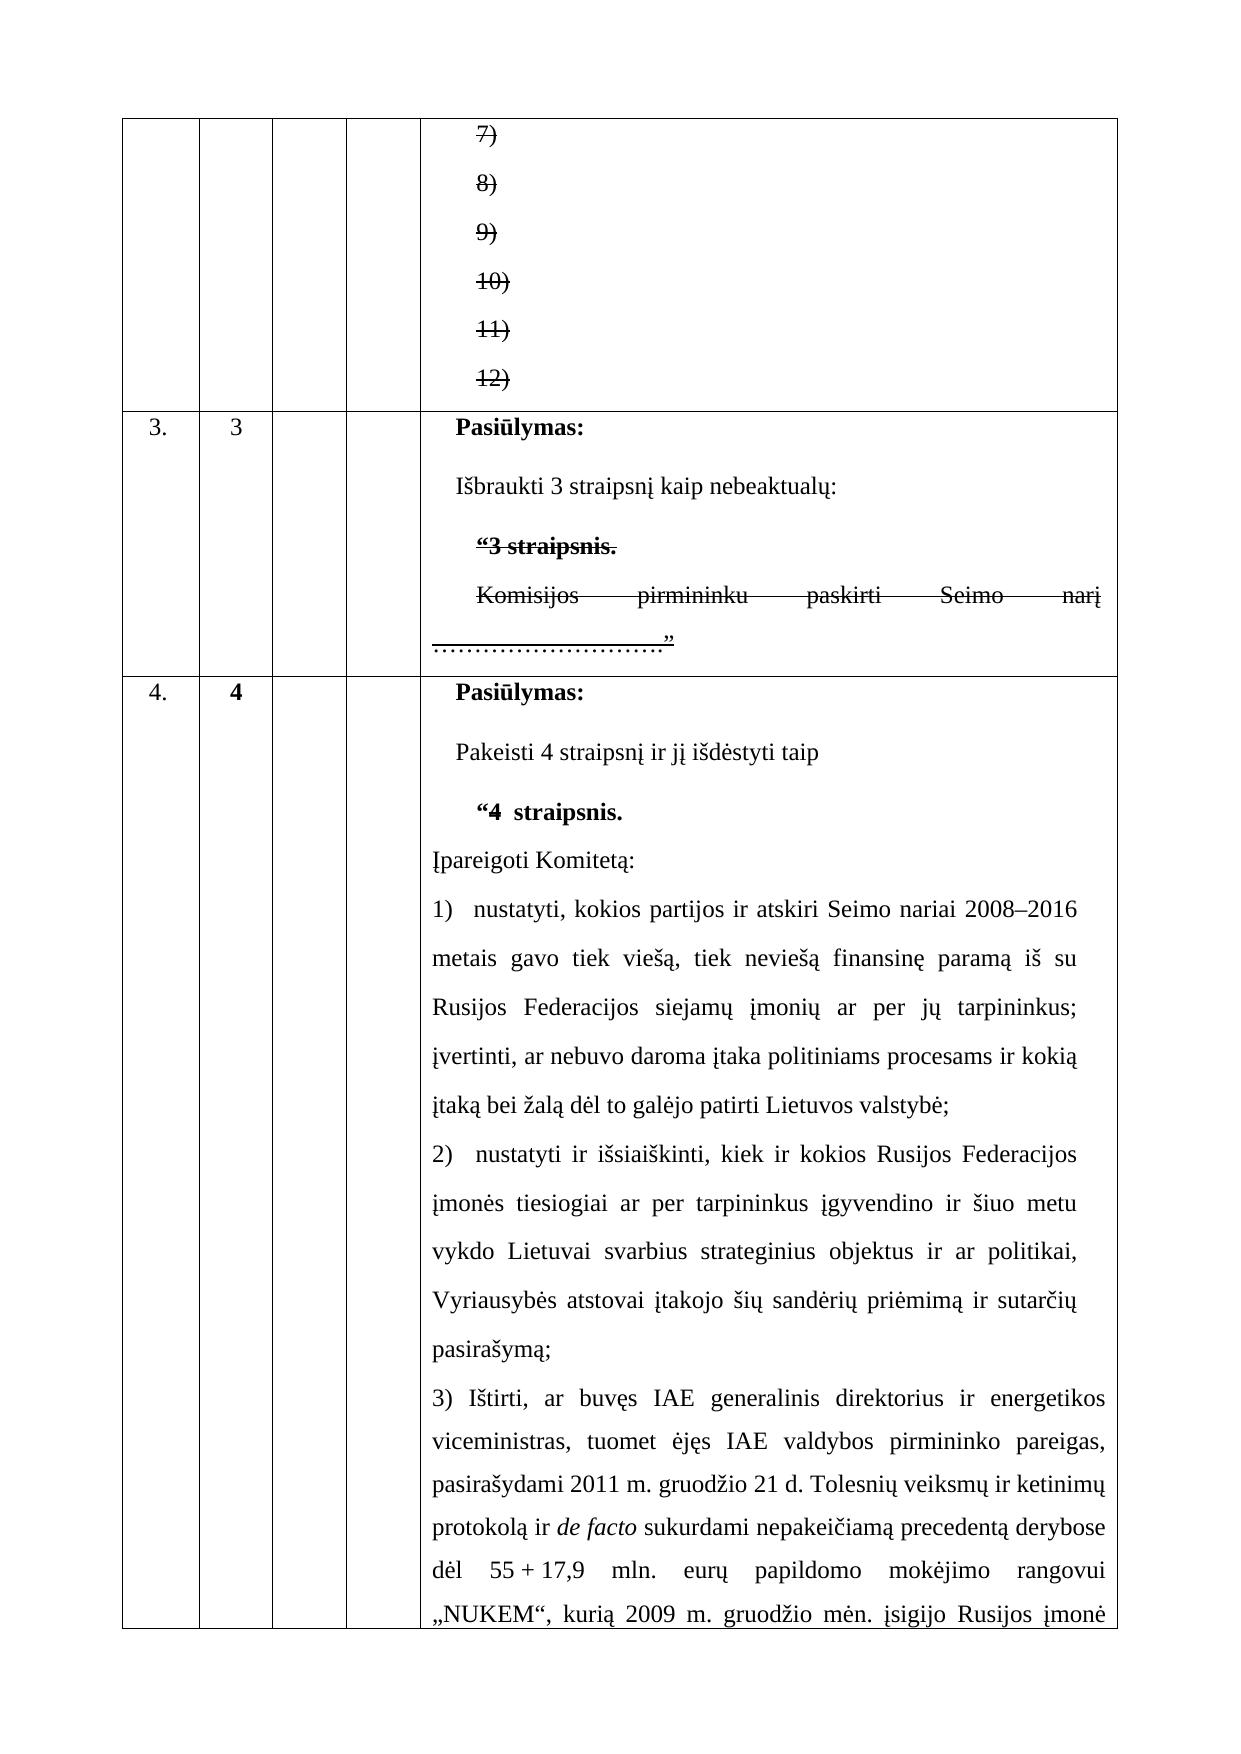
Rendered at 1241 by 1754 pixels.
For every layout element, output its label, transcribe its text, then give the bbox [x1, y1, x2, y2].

table_cell [273, 119, 346, 411]
table_cell [347, 119, 420, 411]
table_cell [347, 677, 420, 1627]
table_cell Pasiūlymas: Išbraukti 3 straipsnį kaip nebeaktualų: “3 straipsnis. Komisijos pirmininku paskirti Seimo narį ……………………….” [421, 412, 1117, 676]
table_cell [123, 119, 199, 411]
table_cell 4 [200, 677, 272, 1627]
table_cell [273, 677, 346, 1627]
table_cell Pasiūlymas: Pakeisti 4 straipsnį ir jį išdėstyti taip “4 straipsnis. Įpareigoti Komitetą: 1) nustatyti, kokios partijos ir atskiri Seimo nariai 2008–2016 metais gavo tiek viešą, tiek neviešą finansinę paramą iš su Rusijos Federacijos siejamų įmonių ar per jų tarpininkus; įvertinti, ar nebuvo daroma įtaka politiniams procesams ir kokią įtaką bei žalą dėl to galėjo patirti Lietuvos valstybė; 2) nustatyti ir išsiaiškinti, kiek ir kokios Rusijos Federacijos įmonės tiesiogiai ar per tarpininkus įgyvendino ir šiuo metu vykdo Lietuvai svarbius strateginius objektus ir ar politikai, Vyriausybės atstovai įtakojo šių sandėrių priėmimą ir sutarčių pasirašymą; 3) Ištirti, ar buvęs IAE generalinis direktorius ir energetikos viceministras, tuomet ėjęs IAE valdybos pirmininko pareigas, pasirašydami 2011 m. gruodžio 21 d. Tolesnių veiksmų ir ketinimų protokolą ir de facto sukurdami nepakeičiamą precedentą derybose dėl 55 + 17,9 mln. eurų papildomo mokėjimo rangovui „NUKEM“, kurią 2009 m. gruodžio mėn. įsigijo Rusijos įmonė [421, 677, 1117, 1627]
table_cell 3 [200, 412, 272, 676]
table_cell [347, 412, 420, 676]
table_cell [200, 119, 272, 411]
table_cell [273, 412, 346, 676]
table_cell 3. [123, 412, 199, 676]
table_cell 4. [123, 677, 199, 1627]
table_cell 7) 8) 9) 10) 11) 12) [421, 119, 1117, 411]
